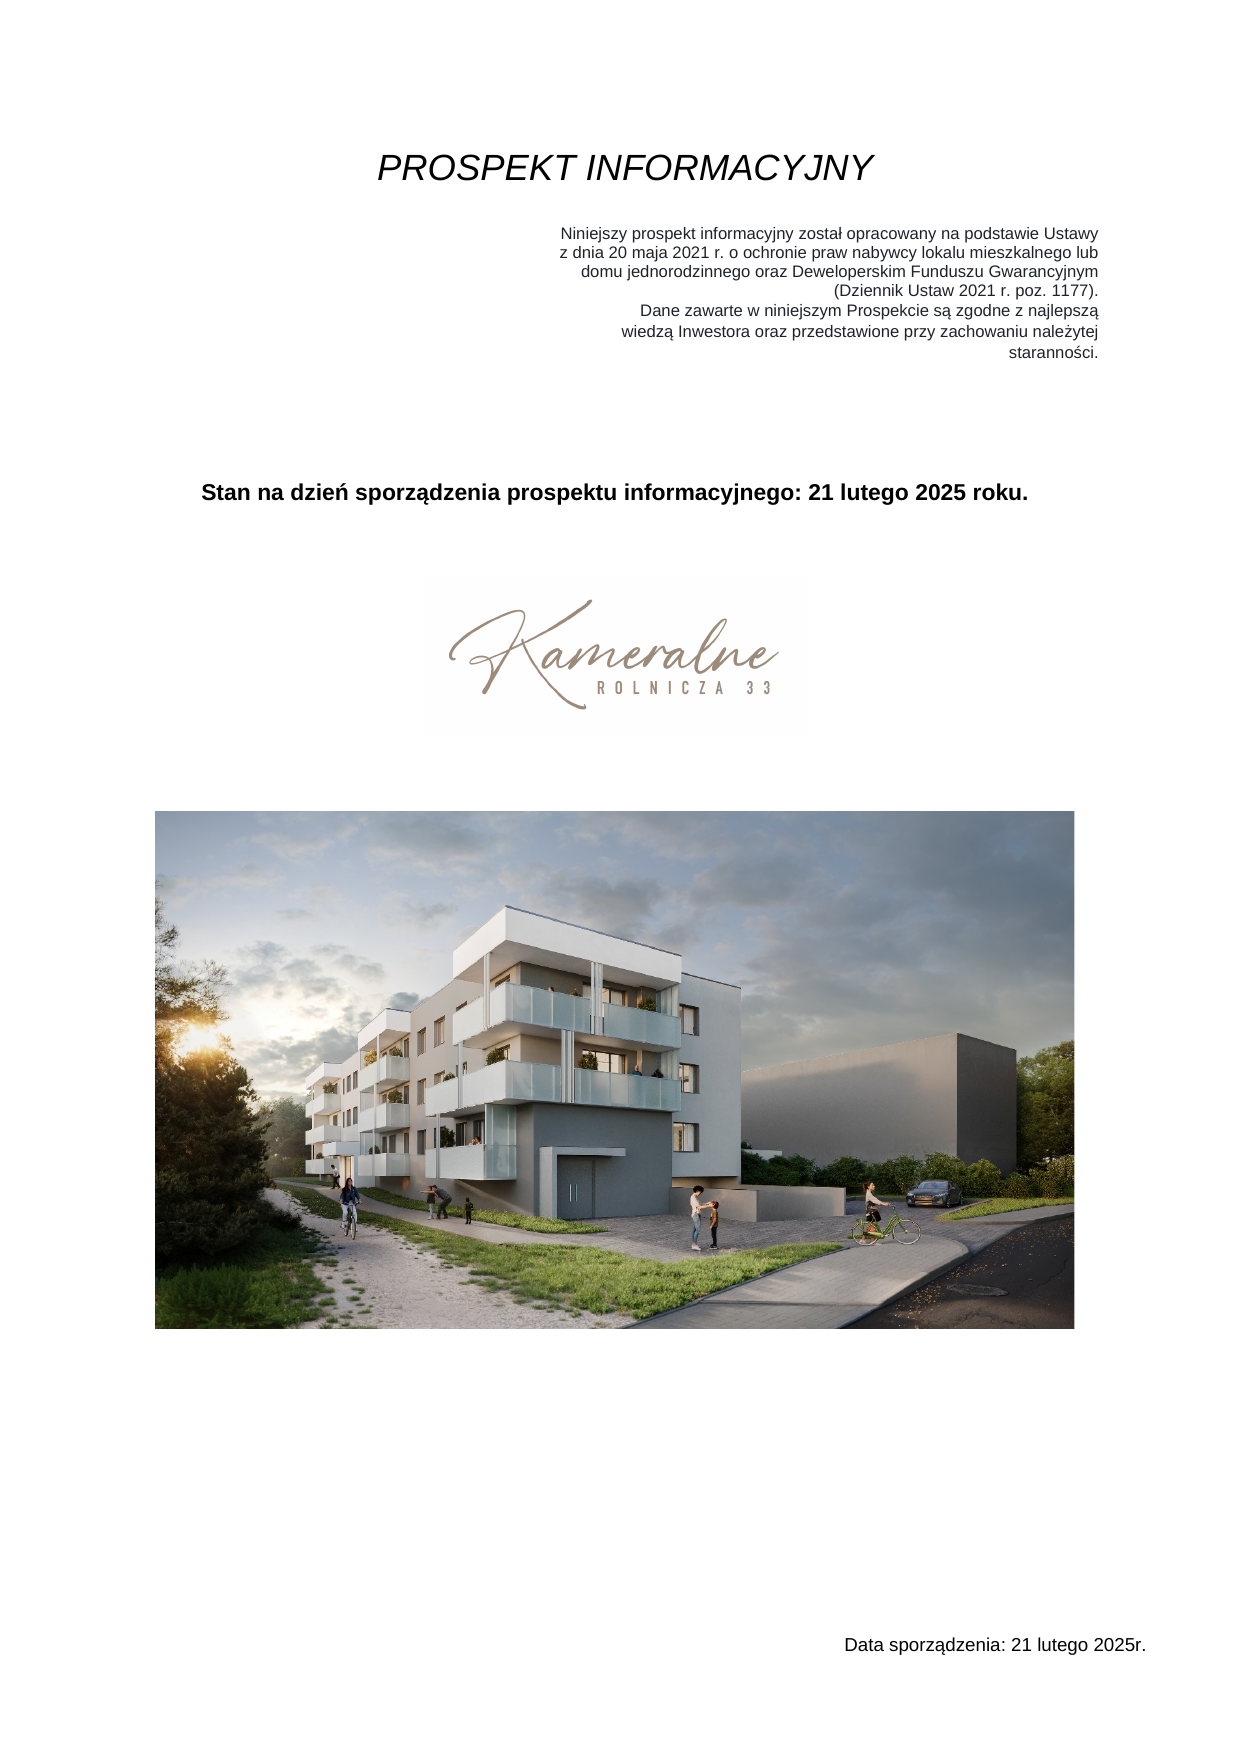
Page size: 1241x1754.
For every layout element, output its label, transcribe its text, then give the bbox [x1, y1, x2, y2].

text Stan na dzień sporządzenia prospektu informacyjnego: 21 lutego 2025 roku. [83, 478, 1146, 505]
text Dane zawarte w niniejszym Prospekcie są zgodne z najlepszą wiedzą Inwestora oraz przedstawione przy zachowaniu należytej staranności. [598, 300, 1098, 362]
text Niniejszy prospekt informacyjny został opracowany na podstawie Ustawy z dnia 20 maja 2021 r. o ochronie praw nabywcy lokalu mieszkalnego lub domu jednorodzinnego oraz Deweloperskim Funduszu Gwarancyjnym (Dziennik Ustaw 2021 r. poz. 1177). [554, 224, 1098, 300]
text PROSPEKT INFORMACYJNY [83, 146, 1146, 188]
